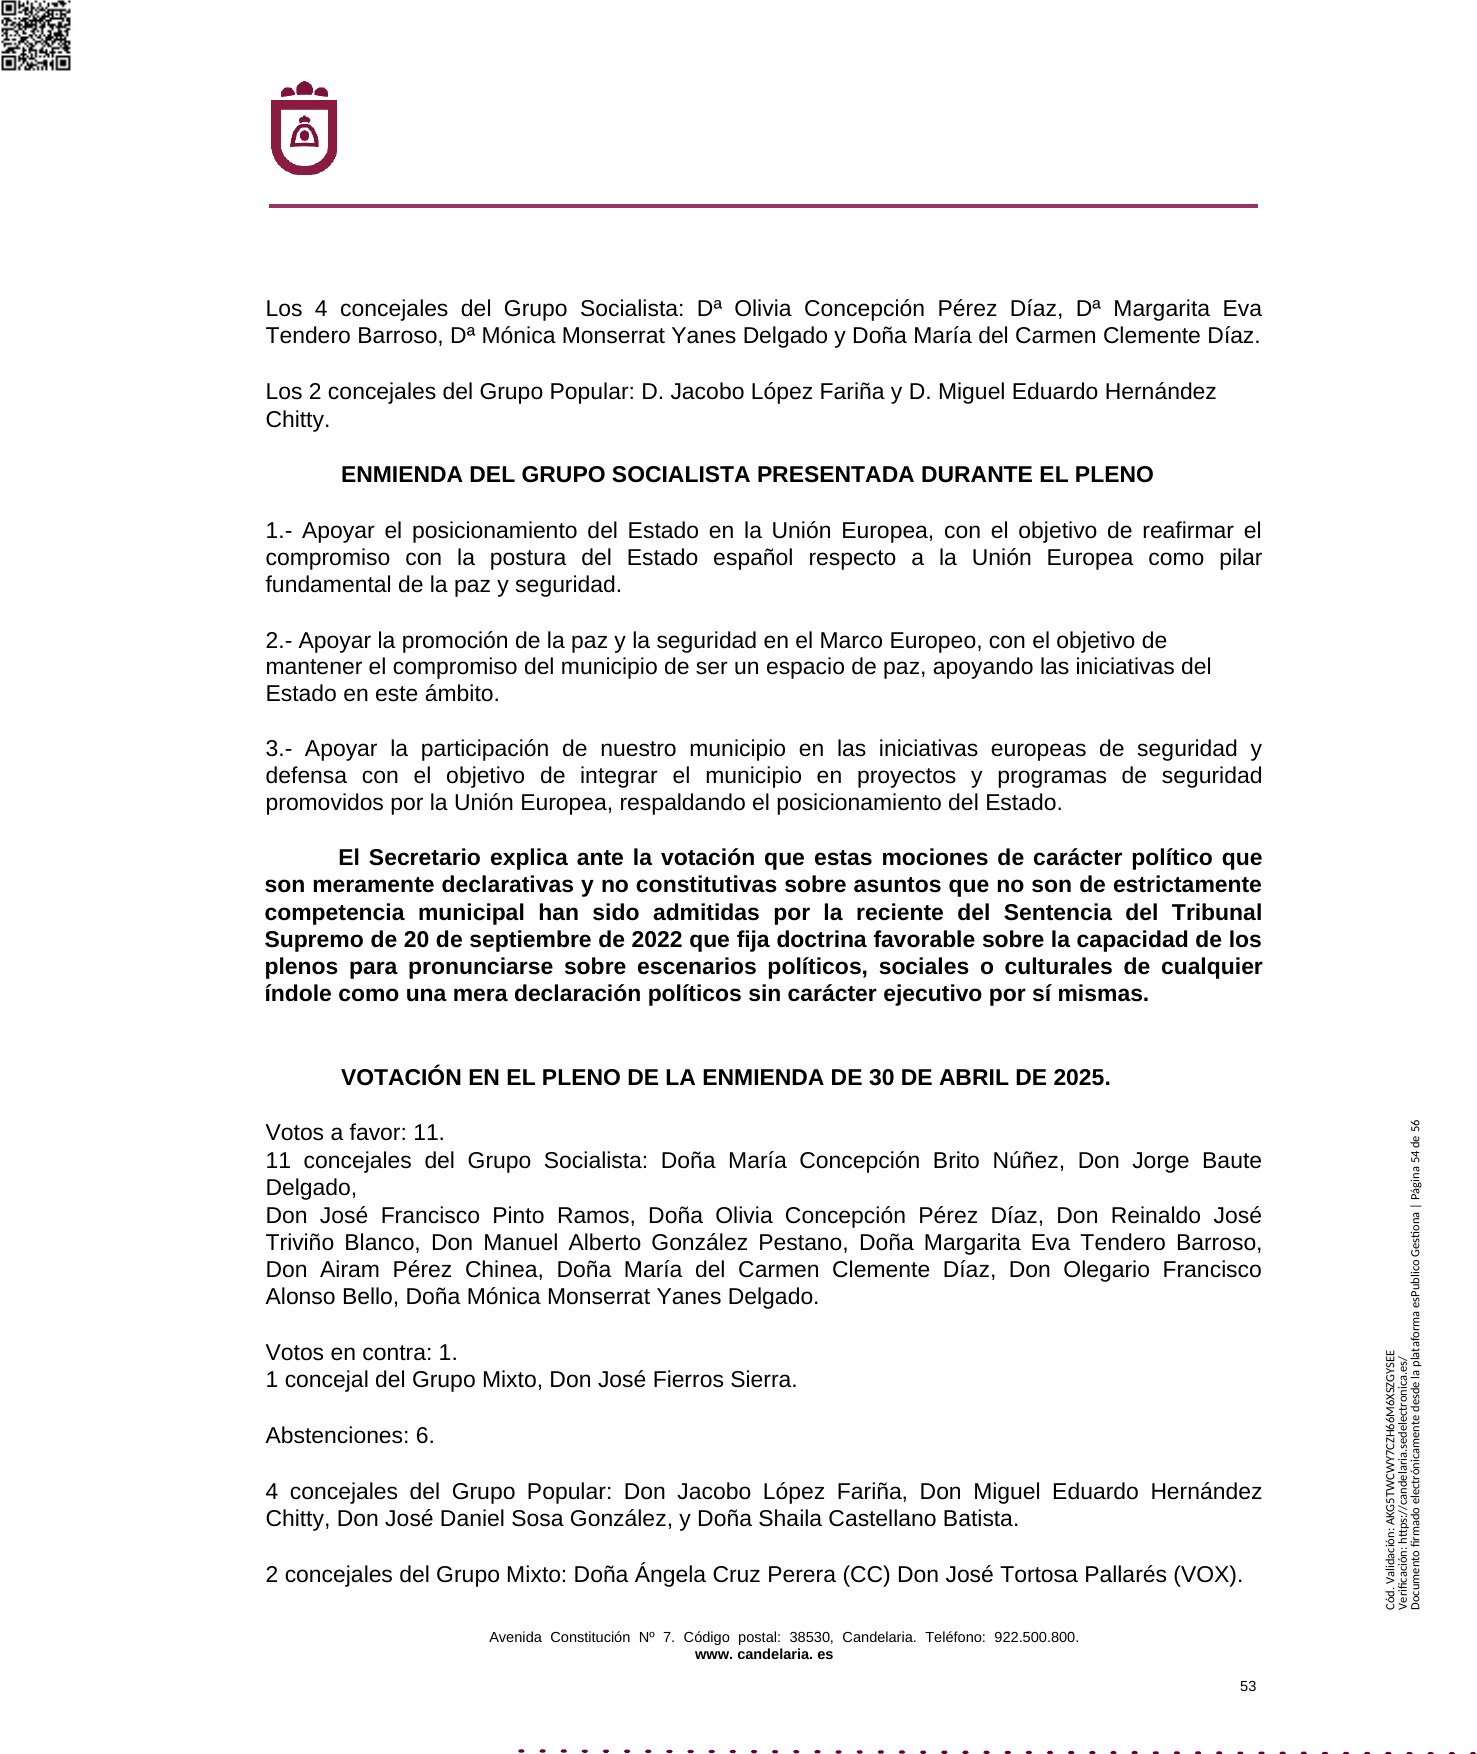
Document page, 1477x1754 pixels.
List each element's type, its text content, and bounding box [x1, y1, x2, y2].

text Chitty. [265, 406, 1263, 432]
text Votos a favor: 11. [265, 1119, 1263, 1146]
text 2.- Apoyar la promoción de la paz y la seguridad en el Marco Europeo, con el objetivo de mantener el compromiso del municipio de ser un espacio de paz, apoyando las iniciativas del Estado en este ámbito. [265, 627, 1264, 706]
text Don José Francisco Pinto Ramos, Doña Olivia Concepción Pérez Díaz, Don Reinaldo José Triviño Blanco, Don Manuel Alberto González Pestano, Doña Margarita Eva Tendero Barroso, Don Airam Pérez Chinea, Doña María del Carmen Clemente Díaz, Don Olegario Francisco Alonso Bello, Doña Mónica Monserrat Yanes Delgado. [265, 1202, 1263, 1309]
text Los 4 concejales del Grupo Socialista: Dª Olivia Concepción Pérez Díaz, Dª Margarita Eva Tendero Barroso, Dª Mónica Monserrat Yanes Delgado y Doña María del Carmen Clemente Díaz. [265, 295, 1263, 349]
text ENMIENDA DEL GRUPO SOCIALISTA PRESENTADA DURANTE EL PLENO [341, 461, 1263, 488]
text El Secretario explica ante la votación que estas mociones de carácter político que son meramente declarativas y no constitutivas sobre asuntos que no son de estrictamente competencia municipal han sido admitidas por la reciente del Sentencia del Tribunal Supremo de 20 de septiembre de 2022 que fija doctrina favorable sobre la capacidad de los plenos para pronunciarse sobre escenarios políticos, sociales o culturales de cualquier índole como una mera declaración políticos sin carácter ejecutivo por sí mismas. [264, 844, 1263, 1006]
text 1.- Apoyar el posicionamiento del Estado en la Unión Europea, con el objetivo de reafirmar el compromiso con la postura del Estado español respecto a la Unión Europea como pilar fundamental de la paz y seguridad. [265, 517, 1263, 598]
text Abstenciones: 6. [265, 1422, 1263, 1448]
text 2 concejales del Grupo Mixto: Doña Ángela Cruz Perera (CC) Don José Tortosa Pallarés (VOX). [265, 1561, 1263, 1587]
text 1 concejal del Grupo Mixto, Don José Fierros Sierra. [265, 1366, 1263, 1393]
text 3.- Apoyar la participación de nuestro municipio en las iniciativas europeas de seguridad y defensa con el objetivo de integrar el municipio en proyectos y programas de seguridad promovidos por la Unión Europea, respaldando el posicionamiento del Estado. [265, 734, 1263, 815]
text Los 2 concejales del Grupo Popular: D. Jacobo López Fariña y D. Miguel Eduardo Hernández [265, 378, 1263, 404]
text Votos en contra: 1. [265, 1339, 1263, 1365]
text 11 concejales del Grupo Socialista: Doña María Concepción Brito Núñez, Don Jorge Baute Delgado, [265, 1147, 1263, 1200]
text VOTACIÓN EN EL PLENO DE LA ENMIENDA DE 30 DE ABRIL DE 2025. [341, 1064, 1263, 1090]
text 4 concejales del Grupo Popular: Don Jacobo López Fariña, Don Miguel Eduardo Hernández Chitty, Don José Daniel Sosa González, y Doña Shaila Castellano Batista. [265, 1478, 1263, 1531]
